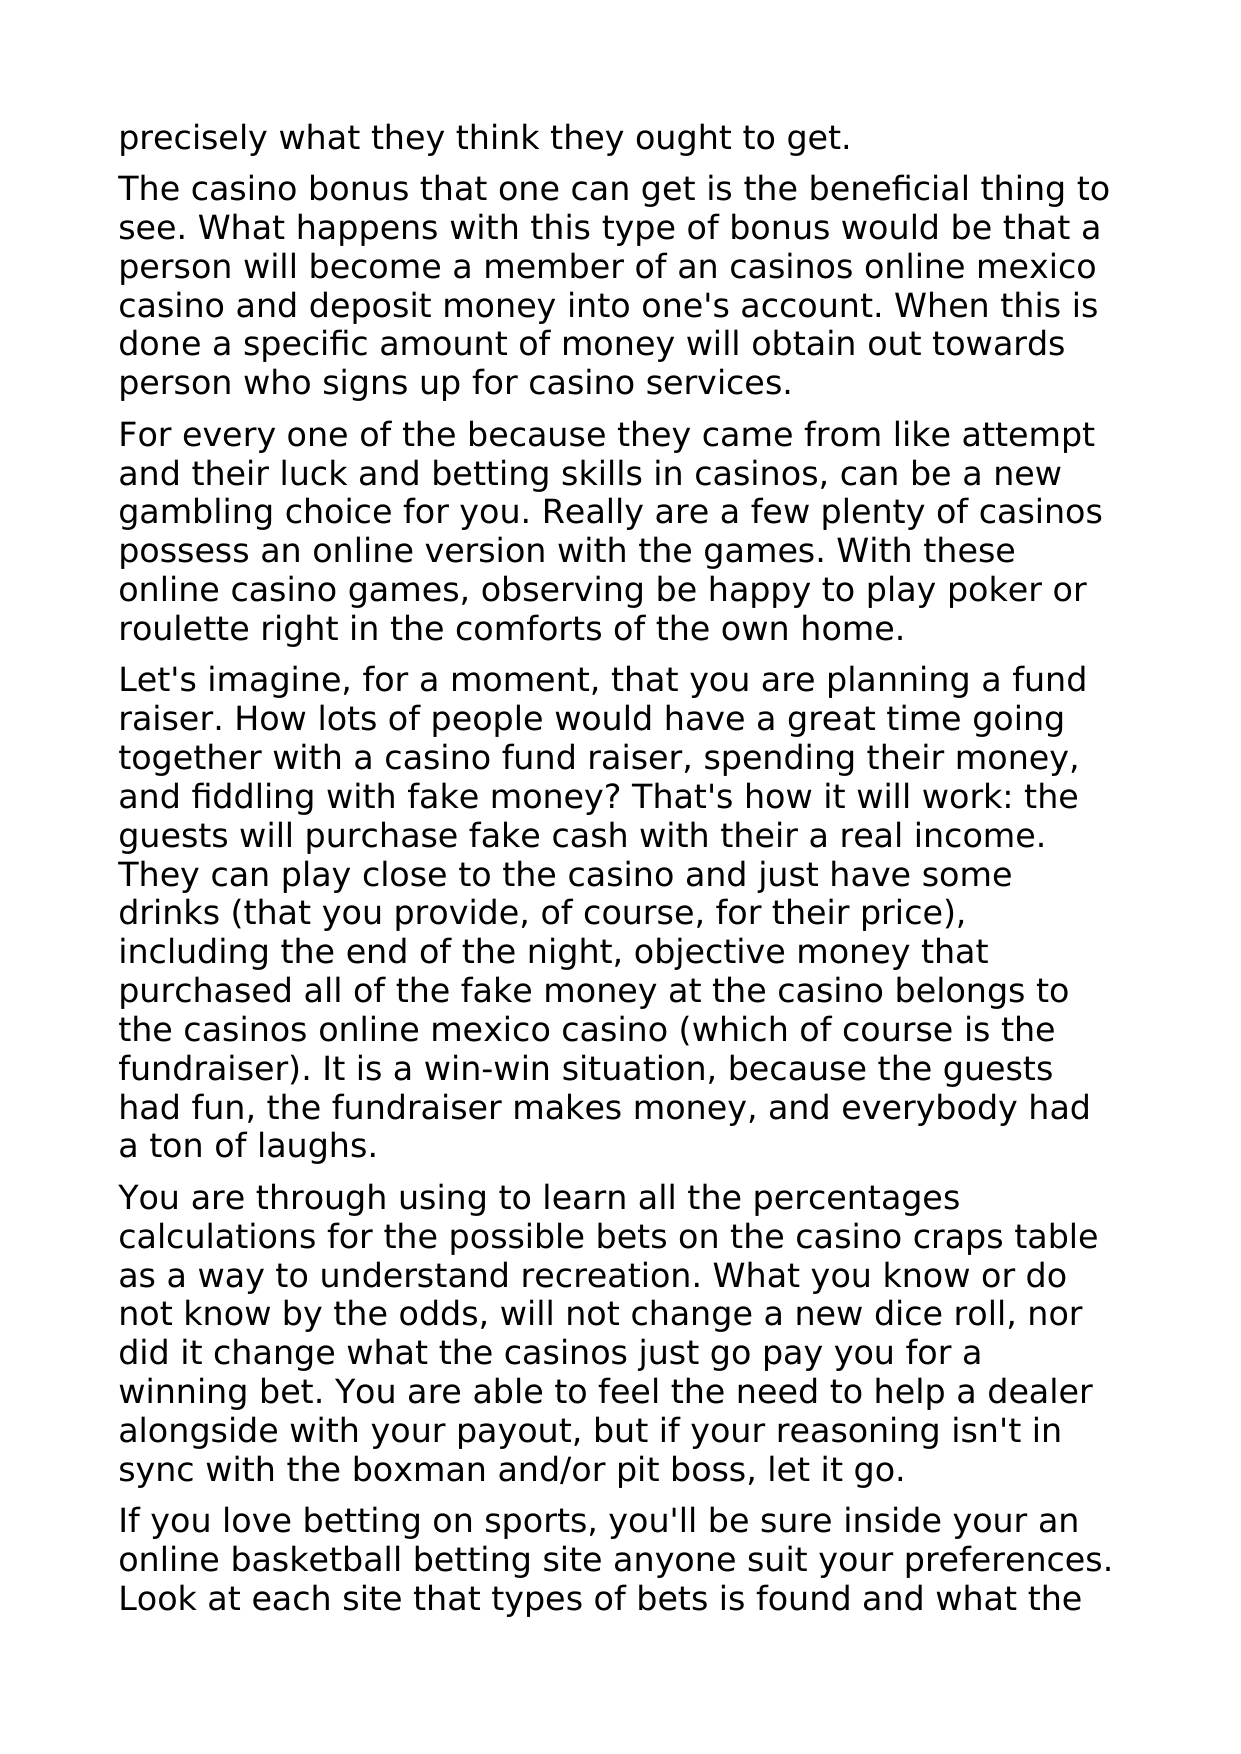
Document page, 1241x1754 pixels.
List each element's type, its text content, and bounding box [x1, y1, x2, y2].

text You are through using to learn all the percentages calculations for the possible bets on the casino craps table as a way to understand recreation. What you know or do not know by the odds, will not change a new dice roll, nor did it change what the casinos just go pay you for a winning bet. You are able to feel the need to help a dealer alongside with your payout, but if your reasoning isn't in sync with the boxman and/or pit boss, let it go. [118, 1178, 1122, 1489]
text The casino bonus that one can get is the beneficial thing to see. What happens with this type of bonus would be that a person will become a member of an casinos online mexico casino and deposit money into one's account. When this is done a specific amount of money will obtain out towards person who signs up for casino services. [118, 169, 1122, 403]
text Let's imagine, for a moment, that you are planning a fund raiser. How lots of people would have a great time going together with a casino fund raiser, spending their money, and fiddling with fake money? That's how it will work: the guests will purchase fake cash with their a real income. They can play close to the casino and just have some drinks (that you provide, of course, for their price), including the end of the night, objective money that purchased all of the fake money at the casino belongs to the casinos online mexico casino (which of course is the fundraiser). It is a win-win situation, because the guests had fun, the fundraiser makes money, and everybody had a ton of laughs. [118, 661, 1122, 1166]
text If you love betting on sports, you'll be sure inside your an online basketball betting site anyone suit your preferences. Look at each site that types of bets is found and what the [118, 1502, 1122, 1618]
text For every one of the because they came from like attempt and their luck and betting skills in casinos, can be a new gambling choice for you. Really are a few plenty of casinos possess an online version with the games. With these online casino games, observing be happy to play poker or roulette right in the comforts of the own home. [118, 415, 1122, 648]
text precisely what they think they ought to get. [118, 118, 1122, 157]
